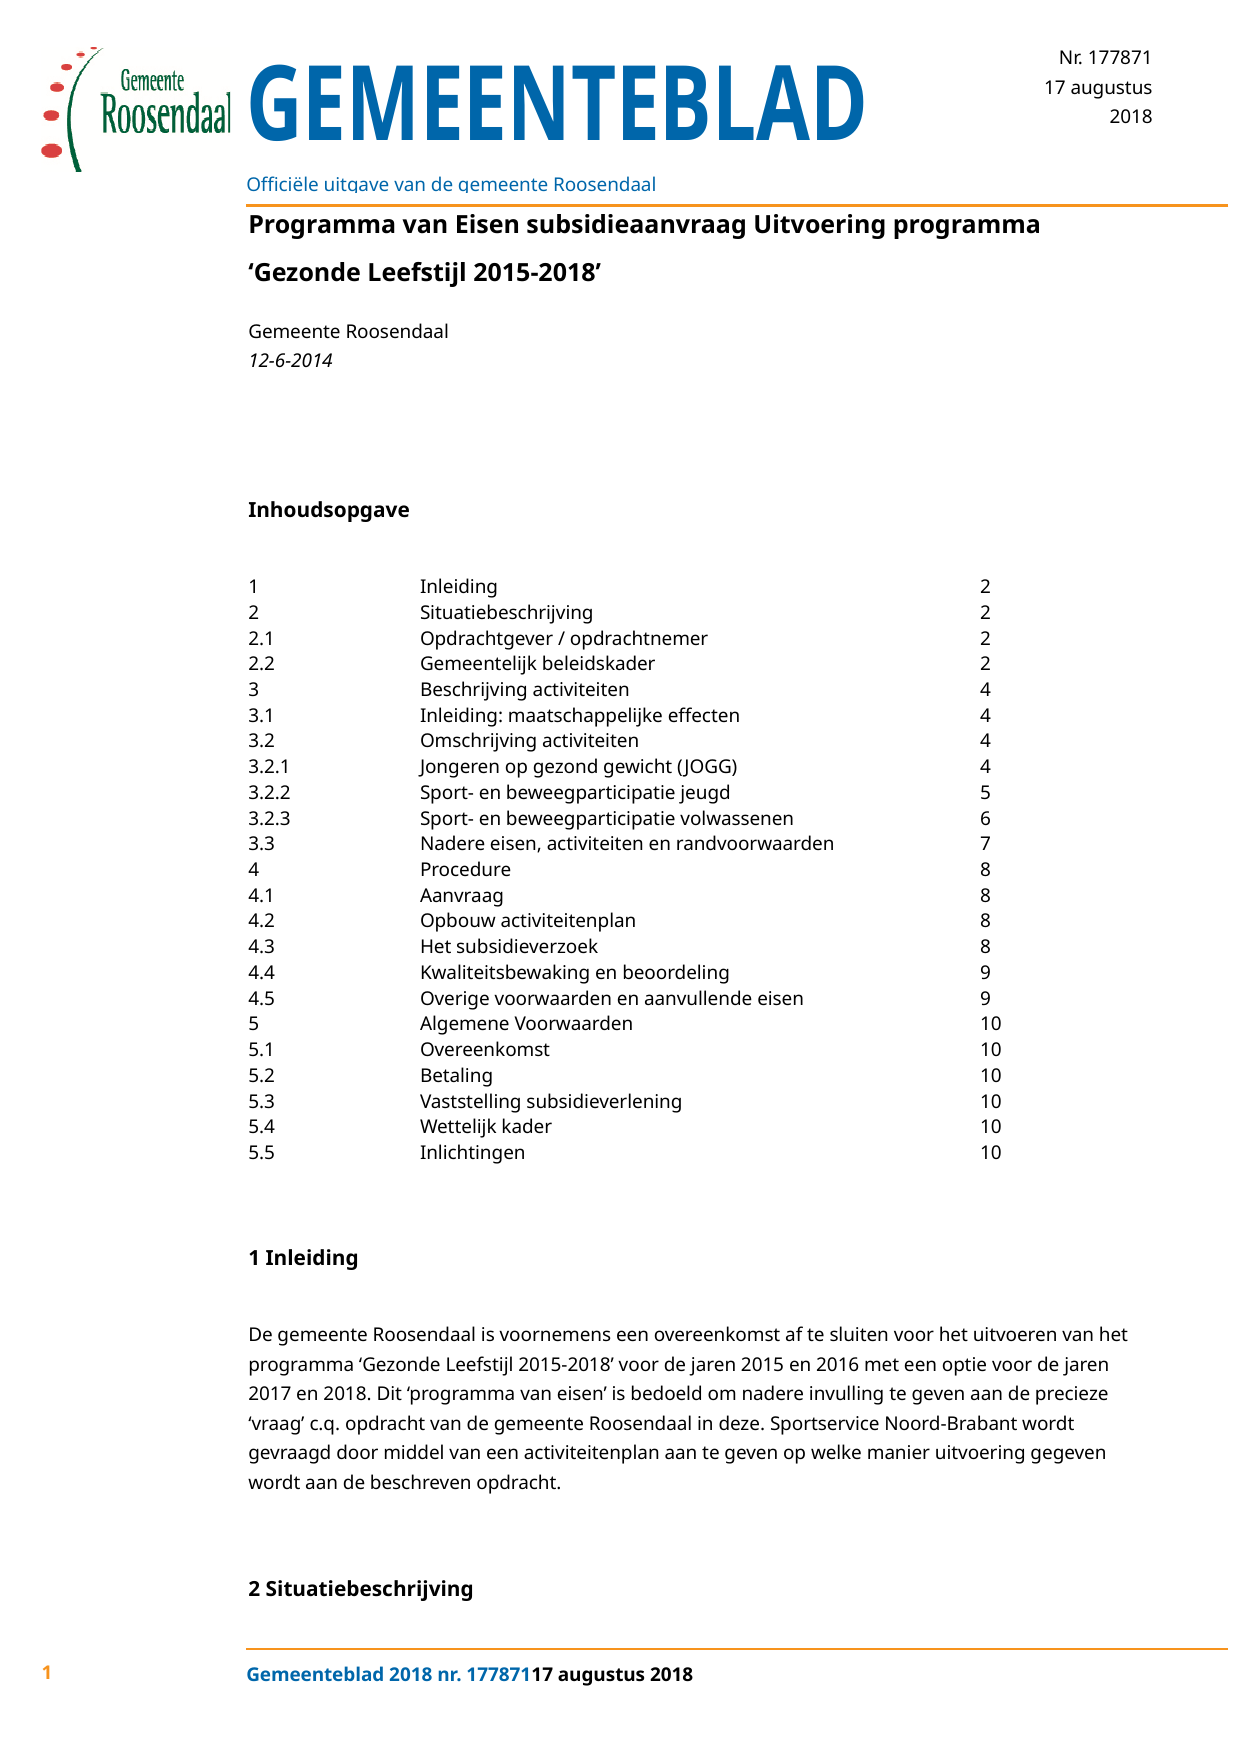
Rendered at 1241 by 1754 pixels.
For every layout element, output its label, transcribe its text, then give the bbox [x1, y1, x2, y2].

table_cell 4.2 [248, 908, 420, 933]
table_cell Inlichtingen [420, 1139, 980, 1165]
table_cell 2.1 [248, 625, 420, 650]
table_header 2 [980, 573, 1152, 599]
table_cell 4.5 [248, 985, 420, 1011]
text Programma van Eisen subsidieaanvraag Uitvoering programma ‘Gezonde Leefstijl 2015-2018’ [248, 207, 1152, 288]
table_cell 9 [980, 959, 1152, 985]
table_cell 10 [980, 1062, 1152, 1088]
table_cell Opbouw activiteitenplan [420, 908, 980, 933]
table_cell Vaststelling subsidieverlening [420, 1088, 980, 1113]
table_cell 3.3 [248, 831, 420, 856]
table_cell 2 [248, 599, 420, 625]
table_cell 10 [980, 1088, 1152, 1113]
table_cell 5.1 [248, 1036, 420, 1062]
table_cell 3.2.3 [248, 805, 420, 831]
table_cell Beschrijving activiteiten [420, 676, 980, 702]
table_cell 9 [980, 985, 1152, 1011]
table_cell Opdrachtgever / opdrachtnemer [420, 625, 980, 650]
picture [41, 47, 231, 172]
table_cell Overeenkomst [420, 1036, 980, 1062]
table_cell 4.4 [248, 959, 420, 985]
table_cell Nadere eisen, activiteiten en randvoorwaarden [420, 831, 980, 856]
text 12-6-2014 [248, 347, 1152, 373]
table_cell Algemene Voorwaarden [420, 1011, 980, 1036]
table_cell 3.1 [248, 702, 420, 728]
table_cell 5 [248, 1011, 420, 1036]
table_cell 8 [980, 856, 1152, 882]
table_cell Aanvraag [420, 882, 980, 908]
text Inhoudsopgave [248, 495, 1152, 524]
table_cell 6 [980, 805, 1152, 831]
table_cell 5.2 [248, 1062, 420, 1088]
table_cell 10 [980, 1139, 1152, 1165]
table_cell 4 [980, 753, 1152, 779]
table_cell Betaling [420, 1062, 980, 1088]
table_cell Het subsidieverzoek [420, 934, 980, 959]
text Gemeente Roosendaal [248, 318, 1152, 344]
table_cell 4.1 [248, 882, 420, 908]
text 2 Situatiebeschrijving [248, 1574, 1152, 1602]
table_cell Sport- en beweegparticipatie volwassenen [420, 805, 980, 831]
table_cell Gemeentelijk beleidskader [420, 650, 980, 676]
table_cell 4 [980, 702, 1152, 728]
table_cell 8 [980, 908, 1152, 933]
table_cell 5.3 [248, 1088, 420, 1113]
table_cell 5.4 [248, 1114, 420, 1139]
table_cell 10 [980, 1011, 1152, 1036]
table_cell 4 [248, 856, 420, 882]
table_header Inleiding [420, 573, 980, 599]
table_cell Inleiding: maatschappelijke effecten [420, 702, 980, 728]
table_cell 10 [980, 1036, 1152, 1062]
table_cell Wettelijk kader [420, 1114, 980, 1139]
table_cell 3.2.1 [248, 753, 420, 779]
table_cell 5.5 [248, 1139, 420, 1165]
table_cell Situatiebeschrijving [420, 599, 980, 625]
table_cell 2 [980, 599, 1152, 625]
table_cell Sport- en beweegparticipatie jeugd [420, 779, 980, 805]
table_header 1 [248, 573, 420, 599]
table_cell 5 [980, 779, 1152, 805]
table_cell 8 [980, 882, 1152, 908]
table_cell 2 [980, 625, 1152, 650]
table_cell 2 [980, 650, 1152, 676]
table_cell 4 [980, 676, 1152, 702]
table_cell Overige voorwaarden en aanvullende eisen [420, 985, 980, 1011]
table_cell 4.3 [248, 934, 420, 959]
table_cell Jongeren op gezond gewicht (JOGG) [420, 753, 980, 779]
table_cell 3 [248, 676, 420, 702]
table_cell 4 [980, 728, 1152, 753]
table_cell 7 [980, 831, 1152, 856]
table_cell 3.2 [248, 728, 420, 753]
text De gemeente Roosendaal is voornemens een overeenkomst af te sluiten voor het uitvoeren van het programma ‘Gezonde Leefstijl 2015-2018’ voor de jaren 2015 en 2016 met een optie voor de jaren 2017 en 2018. Dit ‘programma van eisen’ is bedoeld om nadere invulling te geven aan de precieze ‘vraag’ c.q. opdracht van de gemeente Roosendaal in deze. Sportservice Noord-Brabant wordt gevraagd door middel van een activiteitenplan aan te geven op welke manier uitvoering gegeven wordt aan de beschreven opdracht. [248, 1321, 1152, 1495]
table_cell 8 [980, 934, 1152, 959]
table_cell 3.2.2 [248, 779, 420, 805]
text 1 Inleiding [248, 1243, 1152, 1272]
table_cell 2.2 [248, 650, 420, 676]
table_cell Kwaliteitsbewaking en beoordeling [420, 959, 980, 985]
table_cell 10 [980, 1114, 1152, 1139]
table_cell Procedure [420, 856, 980, 882]
table_cell Omschrijving activiteiten [420, 728, 980, 753]
